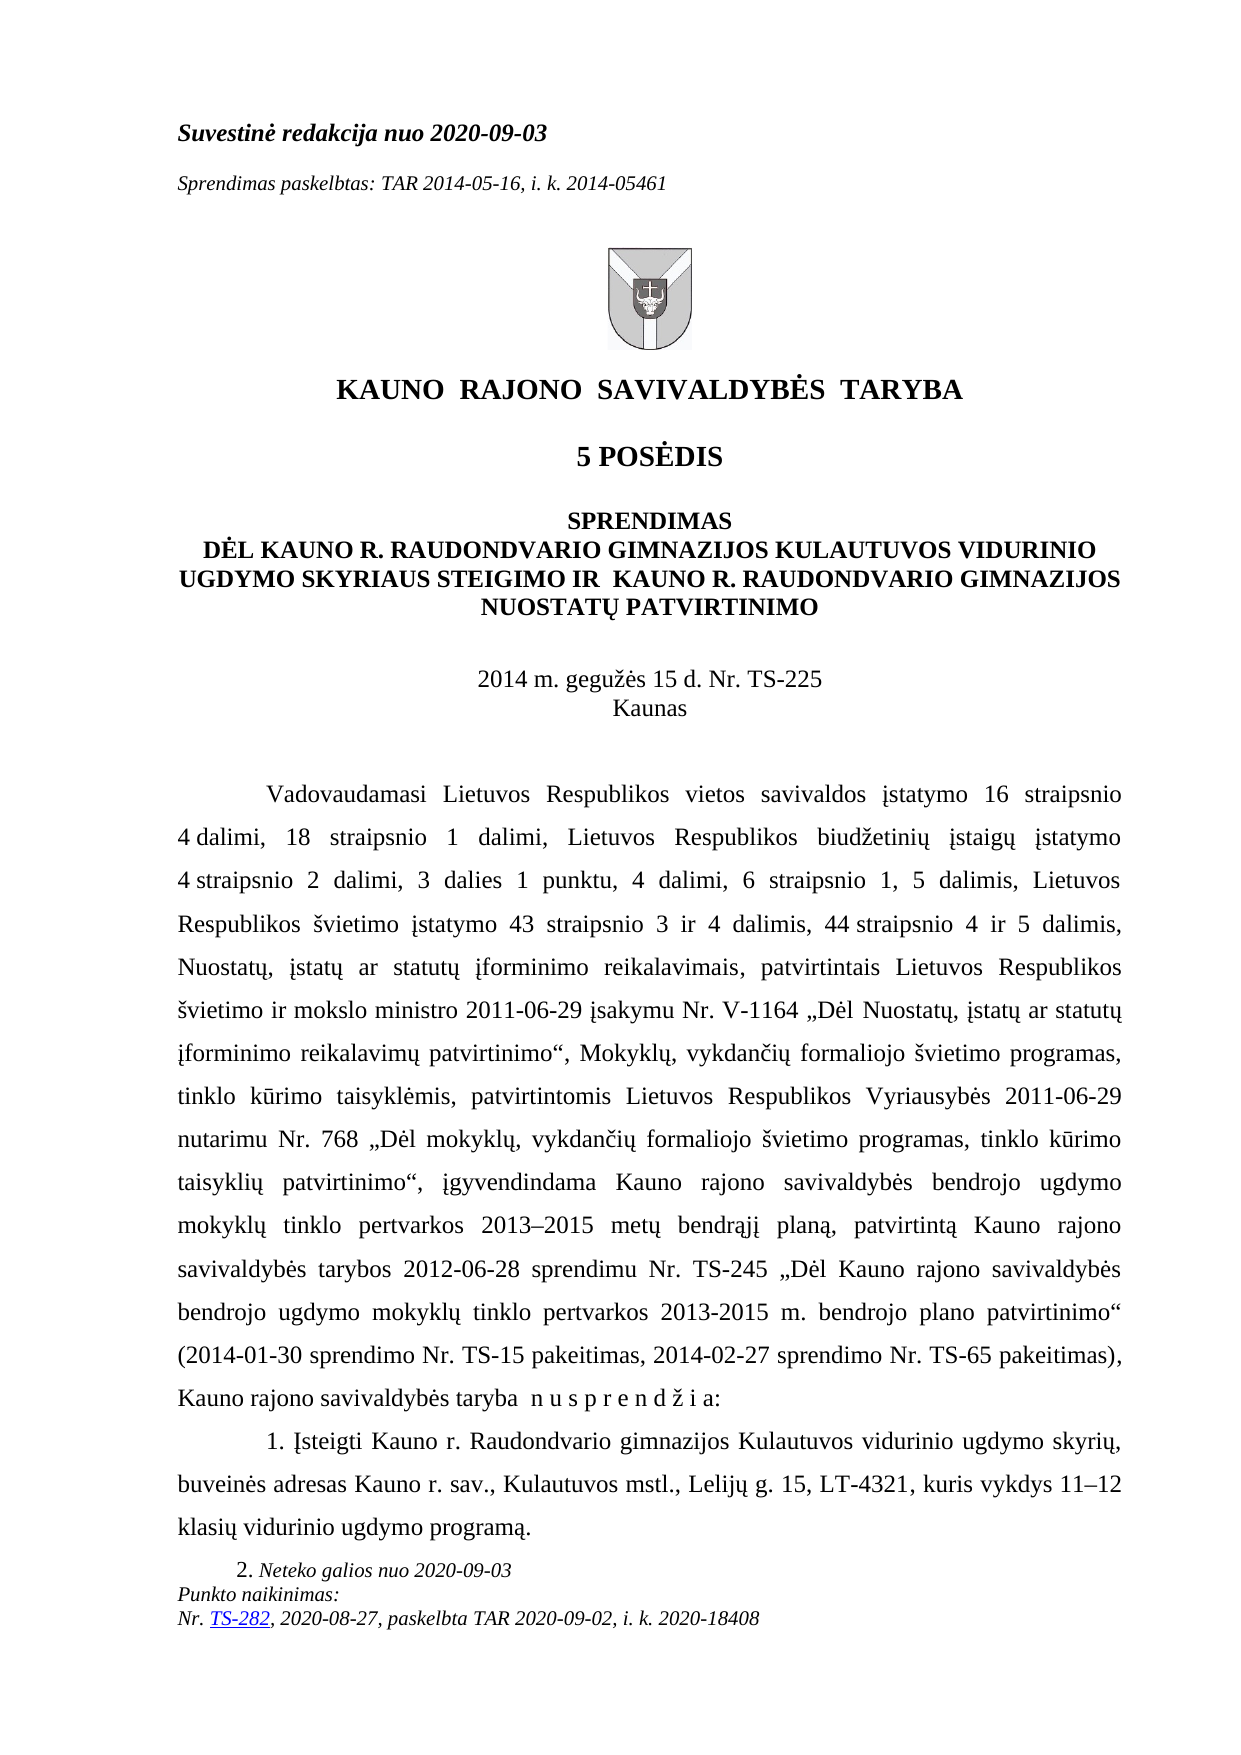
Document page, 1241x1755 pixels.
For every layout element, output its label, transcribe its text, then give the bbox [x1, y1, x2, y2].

text 2014 m. gegužės 15 d. Nr. TS-225 [177, 664, 1122, 693]
text 2. Neteko galios nuo 2020-09-03 [177, 1556, 1122, 1582]
text 5 POSĖDIS [177, 439, 1122, 473]
text Vadovaudamasi Lietuvos Respublikos vietos savivaldos įstatymo 16 straipsnio 4 dalimi, 18 straipsnio 1 dalimi, Lietuvos Respublikos biudžetinių įstaigų įstatymo 4 straipsnio 2 dalimi, 3 dalies 1 punktu, 4 dalimi, 6 straipsnio 1, 5 dalimis, Lietuvos Respublikos švietimo įstatymo 43 straipsnio 3 ir 4 dalimis, 44 straipsnio 4 ir 5 dalimis, Nuostatų, įstatų ar statutų įforminimo reikalavimais, patvirtintais Lietuvos Respublikos švietimo ir mokslo ministro 2011-06-29 įsakymu Nr. V-1164 „Dėl Nuostatų, įstatų ar statutų įforminimo reikalavimų patvirtinimo“, Mokyklų, vykdančių formaliojo švietimo programas, tinklo kūrimo taisyklėmis, patvirtintomis Lietuvos Respublikos Vyriausybės 2011-06-29 nutarimu Nr. 768 „Dėl mokyklų, vykdančių formaliojo švietimo programas, tinklo kūrimo taisyklių patvirtinimo“, įgyvendindama Kauno rajono savivaldybės bendrojo ugdymo mokyklų tinklo pertvarkos 2013–2015 metų bendrąjį planą, patvirtintą Kauno rajono savivaldybės tarybos 2012-06-28 sprendimu Nr. TS-245 „Dėl Kauno rajono savivaldybės bendrojo ugdymo mokyklų tinklo pertvarkos 2013-2015 m. bendrojo plano patvirtinimo“ (2014-01-30 sprendimo Nr. TS-15 pakeitimas, 2014-02-27 sprendimo Nr. TS-65 pakeitimas), Kauno rajono savivaldybės taryba n u s p r e n d ž i a: [177, 779, 1122, 1412]
text DĖL KAUNO R. RAUDONDVARIO GIMNAZIJOS KULAUTUVOS vidurinio ugdymo skyriaus steigimo ir KAUNO R. RAUDONDVARIO GIMNAZIJOS NUOSTATŲ PATVIRTINIMO [177, 535, 1122, 621]
text SPRENDIMAS [177, 506, 1122, 535]
text Punkto naikinimas: [177, 1582, 1122, 1606]
text Kaunas [177, 693, 1122, 722]
text Suvestinė redakcija nuo 2020-09-03 [177, 118, 1122, 147]
text KAUNO RAJONO SAVIVALDYBĖS TARYBA [177, 372, 1122, 406]
text 1. Įsteigti Kauno r. Raudondvario gimnazijos Kulautuvos vidurinio ugdymo skyrių, buveinės adresas Kauno r. sav., Kulautuvos mstl., Lelijų g. 15, LT-4321, kuris vykdys 11–12 klasių vidurinio ugdymo programą. [177, 1426, 1122, 1541]
text Sprendimas paskelbtas: TAR 2014-05-16, i. k. 2014-05461 [177, 171, 1122, 195]
text Nr. TS-282, 2020-08-27, paskelbta TAR 2020-09-02, i. k. 2020-18408 [177, 1606, 1122, 1630]
